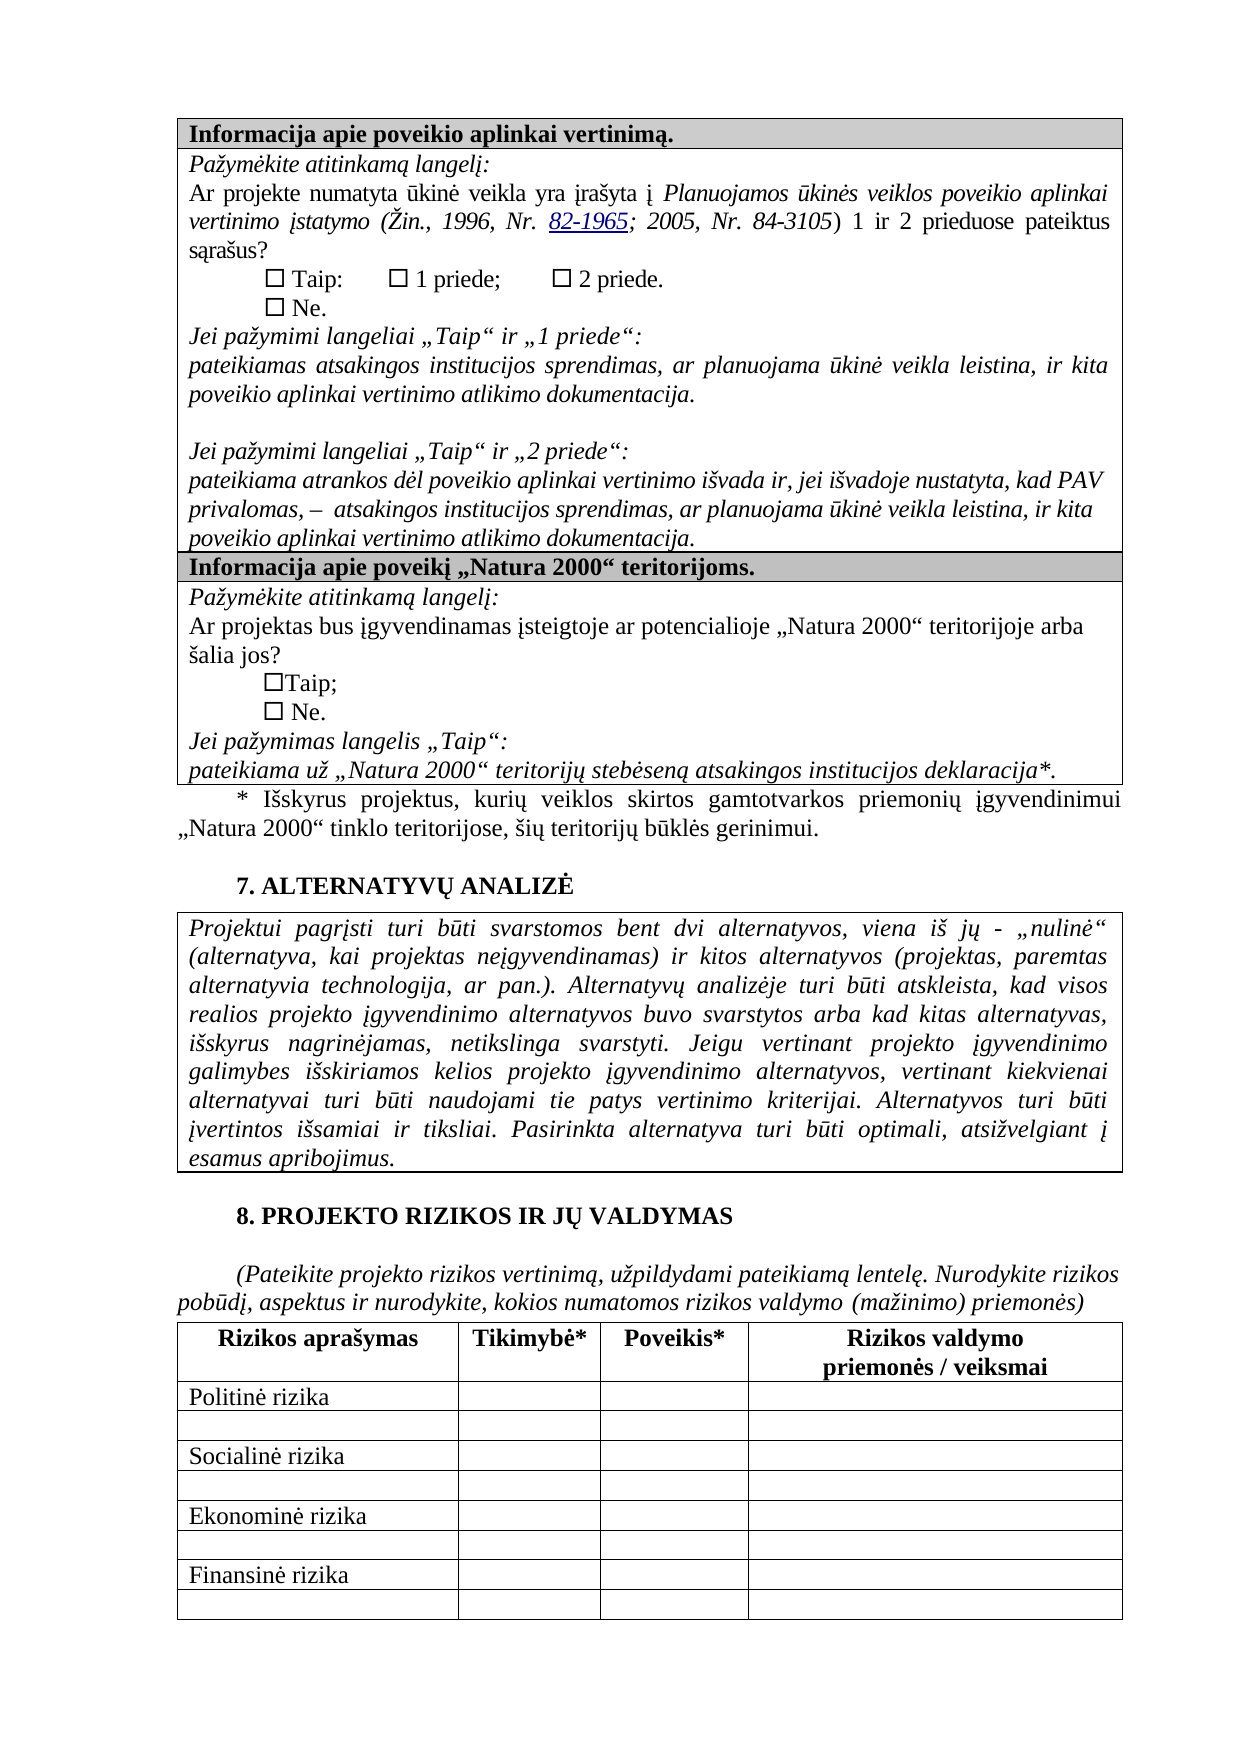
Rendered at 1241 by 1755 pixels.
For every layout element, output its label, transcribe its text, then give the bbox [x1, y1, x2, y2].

text (Pateikite projekto rizikos vertinimą, užpildydami pateikiamą lentelę. Nurodykite rizikos pobūdį, aspektus ir nurodykite, kokios numatomos rizikos valdymo (mažinimo) priemonės) [177, 1259, 1122, 1316]
text 8. PROJEKTO RIZIKOS IR JŲ VALDYMAS [177, 1201, 1122, 1230]
table_cell [601, 1471, 748, 1500]
table_header Informacija apie poveikio aplinkai vertinimą. [178, 119, 1122, 148]
table_cell [178, 1411, 458, 1440]
table_cell [459, 1382, 600, 1410]
table_cell [601, 1531, 748, 1559]
table_cell [749, 1382, 1122, 1410]
table_cell Informacija apie poveikį „Natura 2000“ teritorijoms. [178, 553, 1122, 581]
table_cell [601, 1382, 748, 1410]
table_cell [459, 1411, 600, 1440]
table_cell [601, 1560, 748, 1589]
table_cell [459, 1501, 600, 1529]
table_cell [749, 1471, 1122, 1500]
table_cell [749, 1441, 1122, 1470]
table_header Projektui pagrįsti turi būti svarstomos bent dvi alternatyvos, viena iš jų - „nulinė“ (alternatyva, kai projektas neįgyvendinamas) ir kitos alternatyvos (projektas, paremtas alternatyvia technologija, ar pan.). Alternatyvų analizėje turi būti atskleista, kad visos realios projekto įgyvendinimo alternatyvos buvo svarstytos arba kad kitas alternatyvas, išskyrus nagrinėjamas, netikslinga svarstyti. Jeigu vertinant projekto įgyvendinimo galimybes išskiriamos kelios projekto įgyvendinimo alternatyvos, vertinant kiekvienai alternatyvai turi būti naudojami tie patys vertinimo kriterijai. Alternatyvos turi būti įvertintos išsamiai ir tiksliai. Pasirinkta alternatyva turi būti optimali, atsižvelgiant į esamus apribojimus. [178, 913, 1122, 1171]
table_cell [459, 1531, 600, 1559]
table_cell [459, 1471, 600, 1500]
table_cell Politinė rizika [178, 1382, 458, 1410]
table_cell [601, 1590, 748, 1619]
table_header Rizikos valdymo priemonės / veiksmai [749, 1323, 1122, 1381]
table_cell [601, 1411, 748, 1440]
table_cell [459, 1560, 600, 1589]
table_cell Finansinė rizika [178, 1560, 458, 1589]
table_header Poveikis* [601, 1323, 748, 1381]
text 7. ALTERNATYVŲ ANALIZĖ [177, 871, 1122, 899]
table_cell Socialinė rizika [178, 1441, 458, 1470]
table_cell [749, 1411, 1122, 1440]
table_header Rizikos aprašymas [178, 1323, 458, 1381]
table_header Tikimybė* [459, 1323, 600, 1381]
table_cell [459, 1441, 600, 1470]
table_cell [749, 1501, 1122, 1529]
table_cell [178, 1531, 458, 1559]
table_cell Ekonominė rizika [178, 1501, 458, 1529]
table_cell [178, 1590, 458, 1619]
table_cell [459, 1590, 600, 1619]
table_cell [749, 1531, 1122, 1559]
text * Išskyrus projektus, kurių veiklos skirtos gamtotvarkos priemonių įgyvendinimui „Natura 2000“ tinklo teritorijose, šių teritorijų būklės gerinimui. [177, 785, 1122, 842]
table_cell [749, 1590, 1122, 1619]
table_cell [749, 1560, 1122, 1589]
table_cell Pažymėkite atitinkamą langelį: Ar projekte numatyta ūkinė veikla yra įrašyta į Planuojamos ūkinės veiklos poveikio aplinkai vertinimo įstatymo (Žin., 1996, Nr. 82-1965; 2005, Nr. 84-3105) 1 ir 2 prieduose pateiktus sąrašus?  Taip:  1 priede;  2 priede.  Ne. Jei pažymimi langeliai „Taip“ ir „1 priede“: pateikiamas atsakingos institucijos sprendimas, ar planuojama ūkinė veikla leistina, ir kita poveikio aplinkai vertinimo atlikimo dokumentacija. Jei pažymimi langeliai „Taip“ ir „2 priede“: pateikiama atrankos dėl poveikio aplinkai vertinimo išvada ir, jei išvadoje nustatyta, kad PAV privalomas, – atsakingos institucijos sprendimas, ar planuojama ūkinė veikla leistina, ir kita poveikio aplinkai vertinimo atlikimo dokumentacija. [178, 149, 1122, 551]
table_cell Pažymėkite atitinkamą langelį: Ar projektas bus įgyvendinamas įsteigtoje ar potencialioje „Natura 2000“ teritorijoje arba šalia jos?  Taip;  Ne. Jei pažymimas langelis „Taip“: pateikiama už „Natura 2000“ teritorijų stebėseną atsakingos institucijos deklaracija*. [178, 582, 1122, 783]
table_cell [601, 1501, 748, 1529]
table_cell [601, 1441, 748, 1470]
table_cell [178, 1471, 458, 1500]
